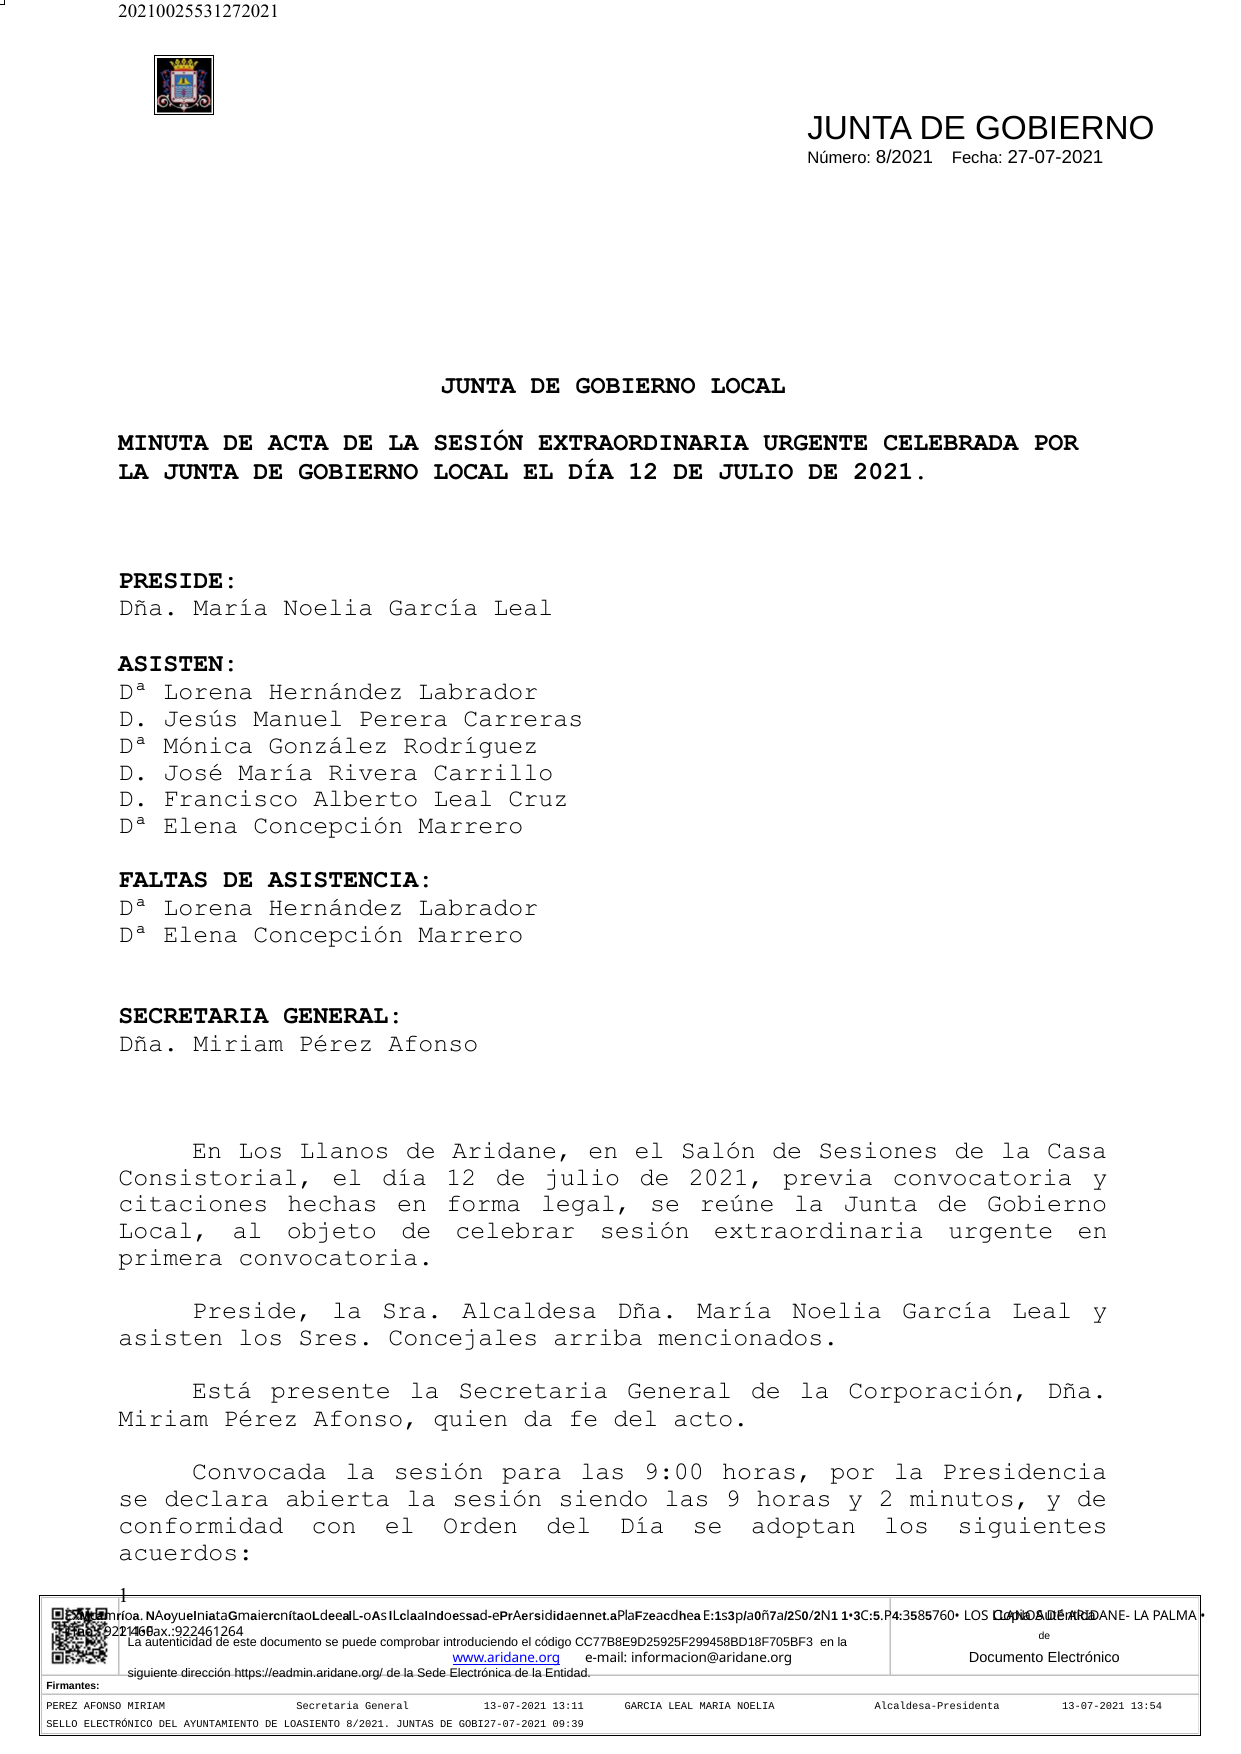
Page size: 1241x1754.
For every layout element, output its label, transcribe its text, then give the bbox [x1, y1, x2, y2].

text Dª Mónica González Rodríguez [118, 732, 608, 759]
text Local, al objeto de celebrar sesión extraordinaria urgente en [118, 1217, 1132, 1244]
text asisten los Sres. Concejales arriba mencionados. [118, 1324, 1132, 1351]
text JUNTA DE GOBIERNO LOCAL [440, 371, 810, 399]
text La autenticidad de este documento se puede comprobar introduciendo el código CC77B8E9D25925F299458BD18F705BF3 en la [127, 1636, 873, 1649]
text 2 [118, 1, 128, 22]
text MINUTA DE ACTA DE LA SESIÓN EXTRAORDINARIA URGENTE CELEBRADA POR [118, 428, 1103, 456]
text citaciones hechas en forma legal, se reúne la Junta de Gobierno [118, 1191, 1132, 1217]
picture [155, 56, 213, 114]
text Documento Electrónico [969, 1649, 1142, 1666]
text [426, 1700, 484, 1711]
text Copia Auténtica [993, 1608, 1117, 1624]
text primera convocatoria. [118, 1244, 1132, 1271]
text conformidad con el Orden del Día se adoptan los siguientes [118, 1512, 1132, 1538]
text de [1038, 1630, 1066, 1642]
text PRESIDE: [118, 565, 578, 594]
text Secretaria General [296, 1700, 426, 1711]
text Está presente la Secretaria General de la Corporación, Dña. [192, 1376, 1132, 1405]
text Alcaldesa-Presidenta [874, 1700, 1018, 1711]
text En Los Llanos de Aridane, en el Salón de Sesiones de la Casa [192, 1135, 1132, 1164]
text Dña. María Noelia García Leal [118, 594, 578, 621]
text D. Francisco Alberto Leal Cruz [118, 785, 608, 812]
text Dª Elena Concepción Marrero [118, 921, 563, 948]
text 0210025531272021 [128, 1, 304, 22]
text www.aridane.org e-mail: informacion@aridane.org [452, 1649, 873, 1666]
text D. José María Rivera Carrillo [118, 759, 608, 785]
text ASISTEN: [118, 649, 263, 677]
text Dña. Miriam Pérez Afonso [118, 1029, 503, 1057]
text JUNTA DE GOBIERNO [807, 109, 1184, 147]
text Dª Lorena Hernández Labrador [118, 677, 608, 705]
text ExMcamríoa.NAoyuelniataGmaiercnítaoLdeealL-oAslLclaalndoessad-ePrAersididaennet.aPlaFzeacdheaE:1s3p/a0ñ7a/2S0/2N1 1•3C:5.P4:3585760• LOS LLANOS DE ARIDANE- LA PALMA • Tfno.: 922 460 [65, 1607, 1240, 1640]
text FALTAS DE ASISTENCIA: [118, 865, 563, 893]
text Convocada la sesión para las 9:00 horas, por la Presidencia [192, 1457, 1132, 1485]
text Firmantes: [46, 1680, 609, 1692]
text Dª Elena Concepción Marrero [118, 812, 608, 839]
text 13-07-2021 13:54 [1062, 1700, 1177, 1711]
text GARCIA LEAL MARIA NOELIA [624, 1700, 797, 1711]
picture [153, 1596, 1200, 1607]
text LA JUNTA DE GOBIERNO LOCAL EL DÍA 12 DE JULIO DE 2021. [118, 457, 1103, 485]
text 13-07-2021 13:11 [484, 1700, 599, 1711]
text Número: 8/2021 Fecha: 27-07-2021 [807, 147, 1184, 167]
text SECRETARIA GENERAL: [118, 1001, 503, 1029]
text siguiente dirección https://eadmin.aridane.org/ de la Sede Electrónica de la Entidad. [127, 1666, 873, 1680]
text acuerdos: [118, 1538, 1132, 1565]
picture [40, 1596, 1200, 1735]
text 111•Fax.:922461264 [118, 1624, 263, 1640]
text SELLO ELECTRÓNICO DEL AYUNTAMIENTO DE LOASIENTO 8/2021. JUNTAS DE GOBI27-07-2021 09:39 [46, 1718, 609, 1730]
text Miriam Pérez Afonso, quien da fe del acto. [118, 1405, 1132, 1432]
text Consistorial, el día 12 de julio de 2021, previa convocatoria y [118, 1164, 1132, 1191]
text 1 [118, 1584, 153, 1607]
text PEREZ AFONSO MIRIAM [46, 1700, 296, 1711]
text se declara abierta la sesión siendo las 9 horas y 2 minutos, y de [118, 1485, 1132, 1512]
text Dª Lorena Hernández Labrador [118, 893, 563, 921]
text D. Jesús Manuel Perera Carreras [118, 705, 608, 732]
text Preside, la Sra. Alcaldesa Dña. María Noelia García Leal y [192, 1296, 1132, 1324]
